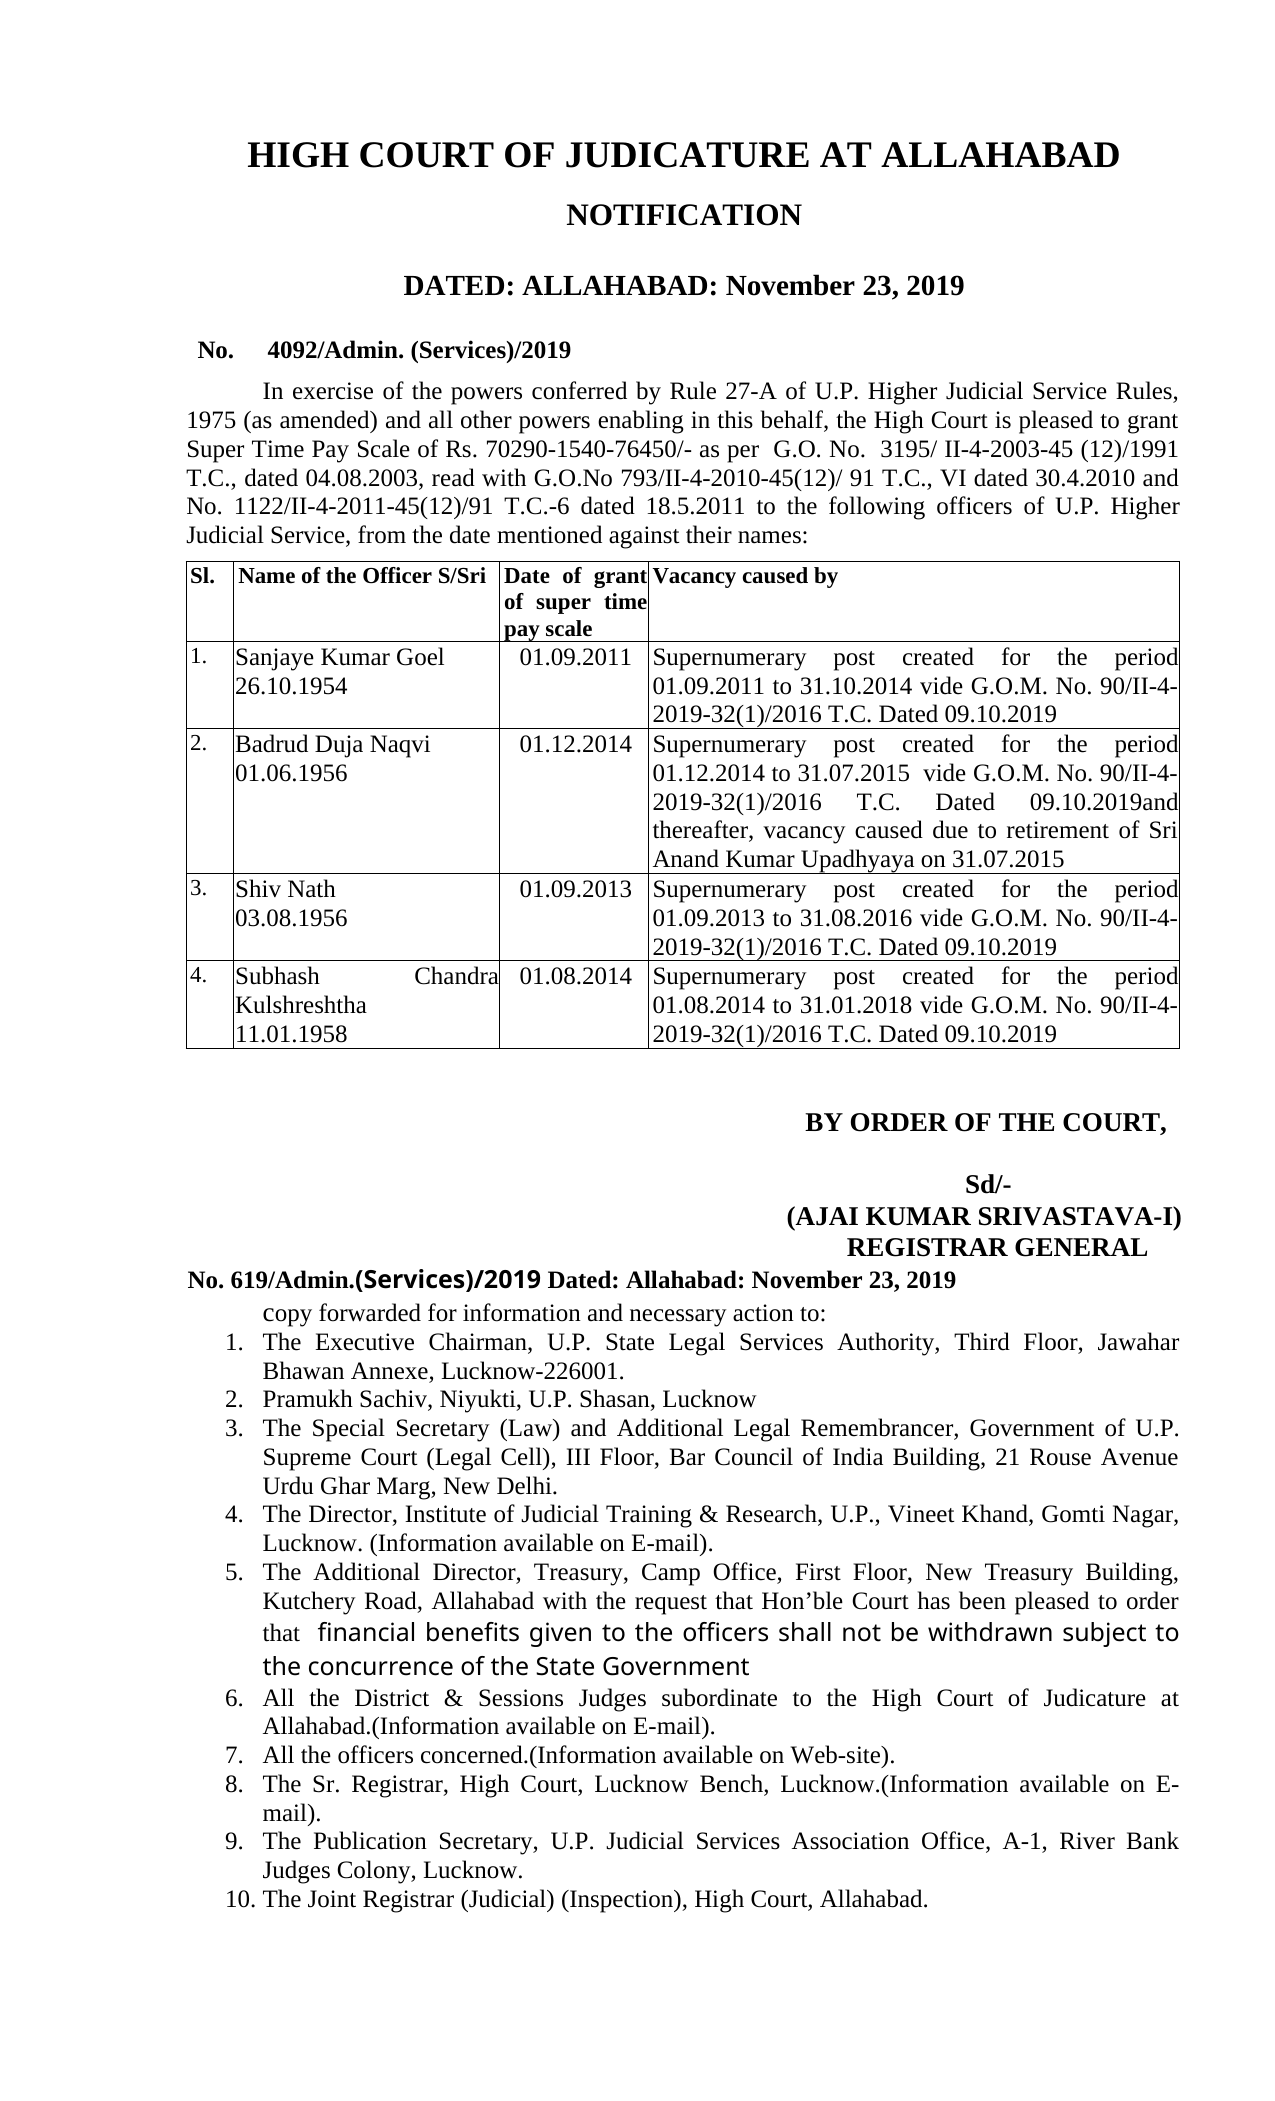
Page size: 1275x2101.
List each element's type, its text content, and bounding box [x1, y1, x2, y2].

table_cell Subhash Chandra Kulshreshtha 11.01.1958 [234, 961, 499, 1048]
table_header Sl. [187, 562, 233, 641]
text (AJAI KUMAR SRIVASTAVA-I) REGISTRAR GENERAL [187, 1199, 1182, 1262]
table_cell 01.09.2011 [500, 642, 648, 728]
text DATED: ALLAHABAD: November 23, 2019 [187, 268, 1181, 302]
table_cell Supernumerary post created for the period 01.08.2014 to 31.01.2018 vide G.O.M. No. 90/II-4-2019-32(1)/2016 T.C. Dated 09.10.2019 [649, 961, 1179, 1048]
table_header No. [186, 336, 256, 364]
table_cell Shiv Nath 03.08.1956 [234, 874, 499, 960]
table_cell Sanjaye Kumar Goel 26.10.1954 [234, 642, 499, 728]
table_header 4092/Admin. (Services)/2019 [256, 336, 706, 364]
text Sd/- [712, 1168, 1181, 1199]
list The Joint Registrar (Judicial) (Inspection), High Court, Allahabad. [225, 1884, 1181, 1913]
table_cell Badrud Duja Naqvi 01.06.1956 [234, 729, 499, 873]
text In exercise of the powers conferred by Rule 27-A of U.P. Higher Judicial Service Rules, 1975 (as amended) and all other powers enabling in this behalf, the High Court is pleased to grant Super Time Pay Scale of Rs. 70290-1540-76450/- as per G.O. No. 3195/ II-4-2003-45 (12)/1991 T.C., dated 04.08.2003, read with G.O.No 793/II-4-2010-45(12)/ 91 T.C., VI dated 30.4.2010 and No. 1122/II-4-2011-45(12)/91 T.C.-6 dated 18.5.2011 to the following officers of U.P. Higher Judicial Service, from the date mentioned against their names: [184, 376, 1181, 549]
list Pramukh Sachiv, Niyukti, U.P. Shasan, Lucknow [225, 1384, 1181, 1413]
list All the District & Sessions Judges subordinate to the High Court of Judicature at Allahabad.(Information available on E-mail). [225, 1683, 1181, 1740]
table_header Vacancy caused by [649, 562, 1179, 641]
table_cell 01.08.2014 [500, 961, 648, 1048]
list The Executive Chairman, U.P. State Legal Services Authority, Third Floor, Jawahar Bhawan Annexe, Lucknow-226001. [225, 1327, 1181, 1384]
subtitle No. 619/Admin.(Services)/2019 Dated: Allahabad: November 23, 2019 [187, 1262, 1181, 1296]
table_cell Supernumerary post created for the period 01.12.2014 to 31.07.2015 vide G.O.M. No. 90/II-4-2019-32(1)/2016 T.C. Dated 09.10.2019and thereafter, vacancy caused due to retirement of Sri Anand Kumar Upadhyaya on 31.07.2015 [649, 729, 1179, 873]
table_cell [187, 642, 233, 728]
table_cell [187, 729, 233, 873]
table_header Date of grant of super time pay scale [500, 562, 648, 641]
subtitle NOTIFICATION [187, 197, 1181, 233]
list All the officers concerned.(Information available on Web-site). [225, 1740, 1181, 1769]
table_cell [187, 874, 233, 960]
table_cell Supernumerary post created for the period 01.09.2011 to 31.10.2014 vide G.O.M. No. 90/II-4-2019-32(1)/2016 T.C. Dated 09.10.2019 [649, 642, 1179, 728]
list The Special Secretary (Law) and Additional Legal Remembrancer, Government of U.P. Supreme Court (Legal Cell), III Floor, Bar Council of India Building, 21 Rouse Avenue Urdu Ghar Marg, New Delhi. [225, 1413, 1181, 1499]
list The Director, Institute of Judicial Training & Research, U.P., Vineet Khand, Gomti Nagar, Lucknow. (Information available on E-mail). [225, 1499, 1181, 1557]
text BY ORDER OF THE COURT, [562, 1106, 1181, 1137]
table_cell Supernumerary post created for the period 01.09.2013 to 31.08.2016 vide G.O.M. No. 90/II-4-2019-32(1)/2016 T.C. Dated 09.10.2019 [649, 874, 1179, 960]
table_header Name of the Officer S/Sri [234, 562, 499, 641]
text HIGH COURT OF JUDICATURE AT ALLAHABAD [187, 132, 1181, 175]
list The Additional Director, Treasury, Camp Office, First Floor, New Treasury Building, Kutchery Road, Allahabad with the request that Hon’ble Court has been pleased to order that financial benefits given to the officers shall not be withdrawn subject to the concurrence of the State Government [225, 1557, 1181, 1683]
table_cell 01.09.2013 [500, 874, 648, 960]
list The Publication Secretary, U.P. Judicial Services Association Office, A-1, River Bank Judges Colony, Lucknow. [225, 1826, 1181, 1884]
list The Sr. Registrar, High Court, Lucknow Bench, Lucknow.(Information available on E-mail). [225, 1769, 1181, 1826]
table_cell [187, 961, 233, 1048]
table_cell 01.12.2014 [500, 729, 648, 873]
text copy forwarded for information and necessary action to: [187, 1296, 1181, 1327]
